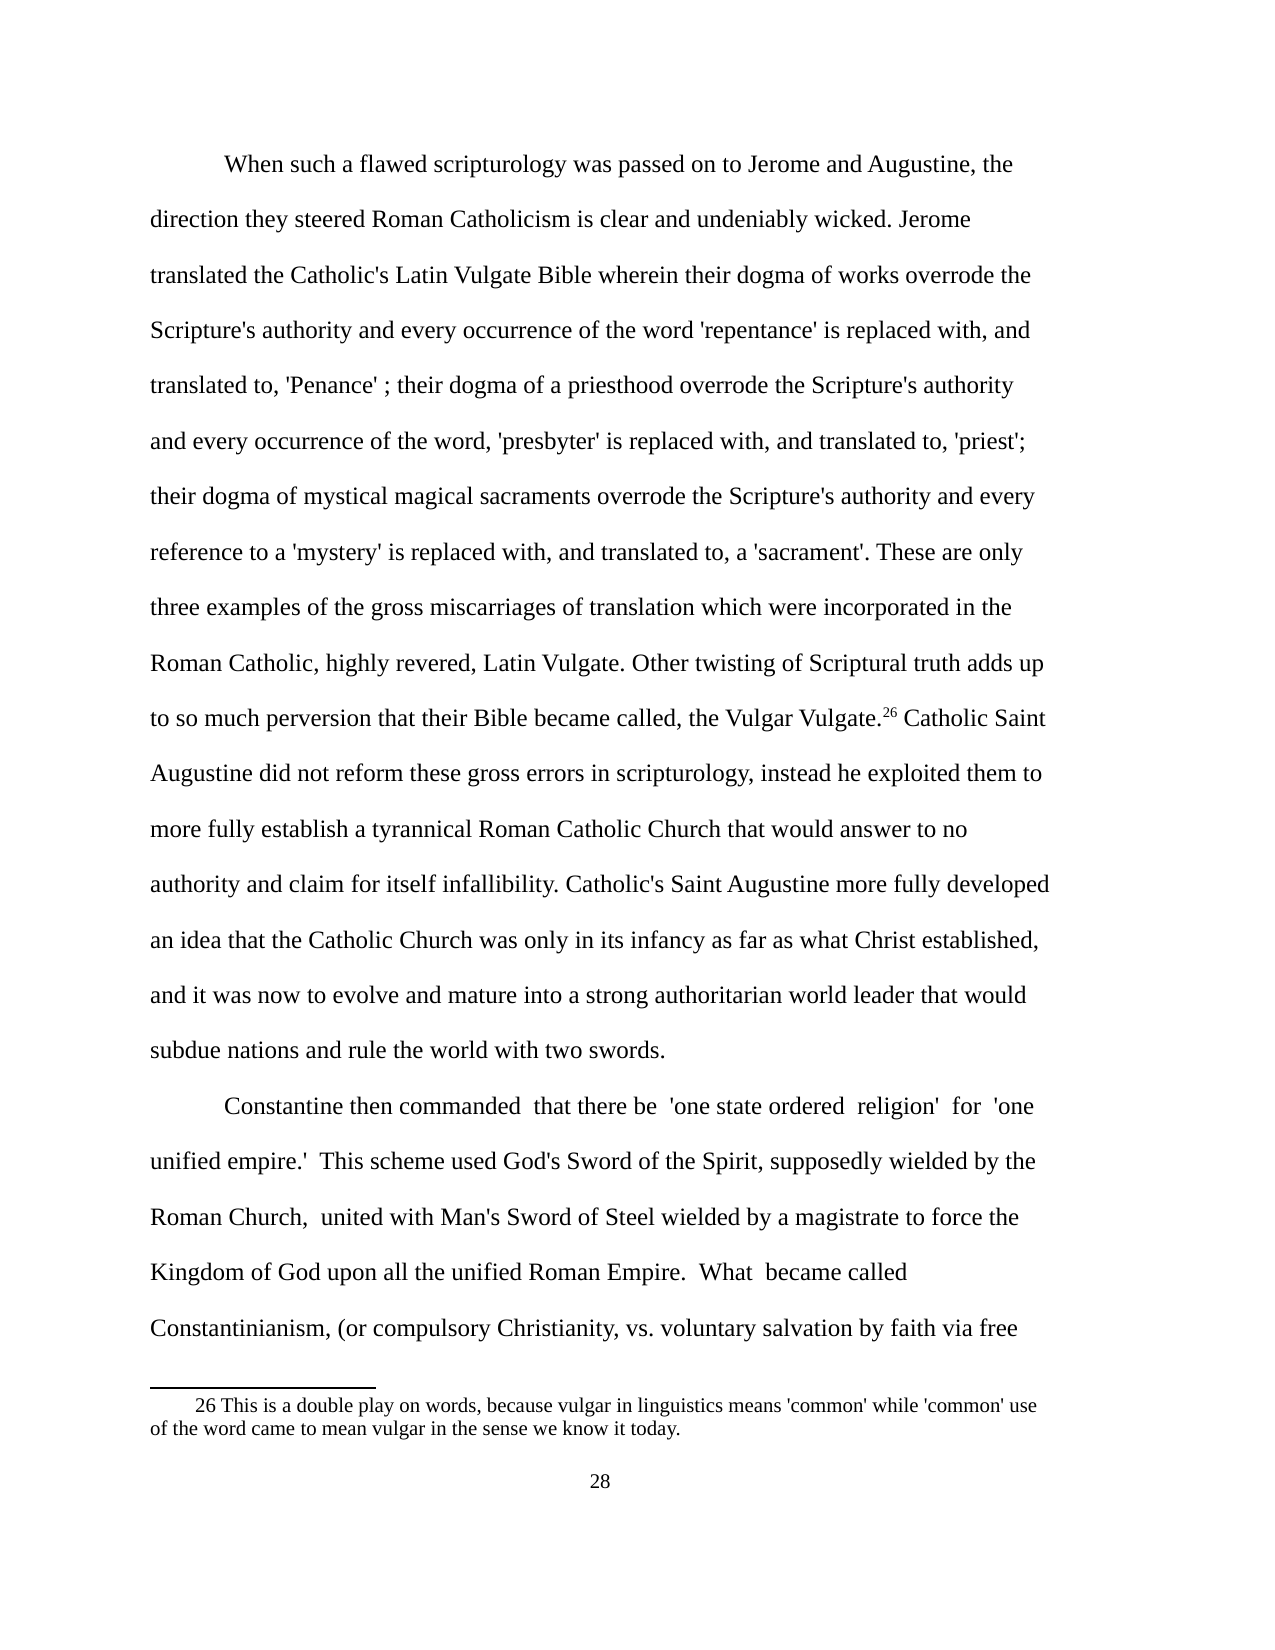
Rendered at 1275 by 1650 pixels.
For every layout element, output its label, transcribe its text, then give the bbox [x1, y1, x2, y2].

text This is a double play on words, because vulgar in linguistics means 'common' while 'common' use of the word came to mean vulgar in the sense we know it today. [150, 1394, 1050, 1440]
text Constantine then commanded that there be 'one state ordered religion' for 'one unified empire.' This scheme used God's Sword of the Spirit, supposedly wielded by the Roman Church, united with Man's Sword of Steel wielded by a magistrate to force the Kingdom of God upon all the unified Roman Empire. What became called Constantinianism, (or compulsory Christianity, vs. voluntary salvation by faith via free [150, 1092, 1050, 1341]
text When such a flawed scripturology was passed on to Jerome and Augustine, the direction they steered Roman Catholicism is clear and undeniably wicked. Jerome translated the Catholic's Latin Vulgate Bible wherein their dogma of works overrode the Scripture's authority and every occurrence of the word 'repentance' is replaced with, and translated to, 'Penance' ; their dogma of a priesthood overrode the Scripture's authority and every occurrence of the word, 'presbyter' is replaced with, and translated to, 'priest'; their dogma of mystical magical sacraments overrode the Scripture's authority and every reference to a 'mystery' is replaced with, and translated to, a 'sacrament'. These are only three examples of the gross miscarriages of translation which were incorporated in the Roman Catholic, highly revered, Latin Vulgate. Other twisting of Scriptural truth adds up to so much perversion that their Bible became called, the Vulgar Vulgate. Catholic Saint Augustine did not reform these gross errors in scripturology, instead he exploited them to more fully establish a tyrannical Roman Catholic Church that would answer to no authority and claim for itself infallibility. Catholic's Saint Augustine more fully developed an idea that the Catholic Church was only in its infancy as far as what Christ established, and it was now to evolve and mature into a strong authoritarian world leader that would subdue nations and rule the world with two swords. [150, 150, 1050, 1064]
